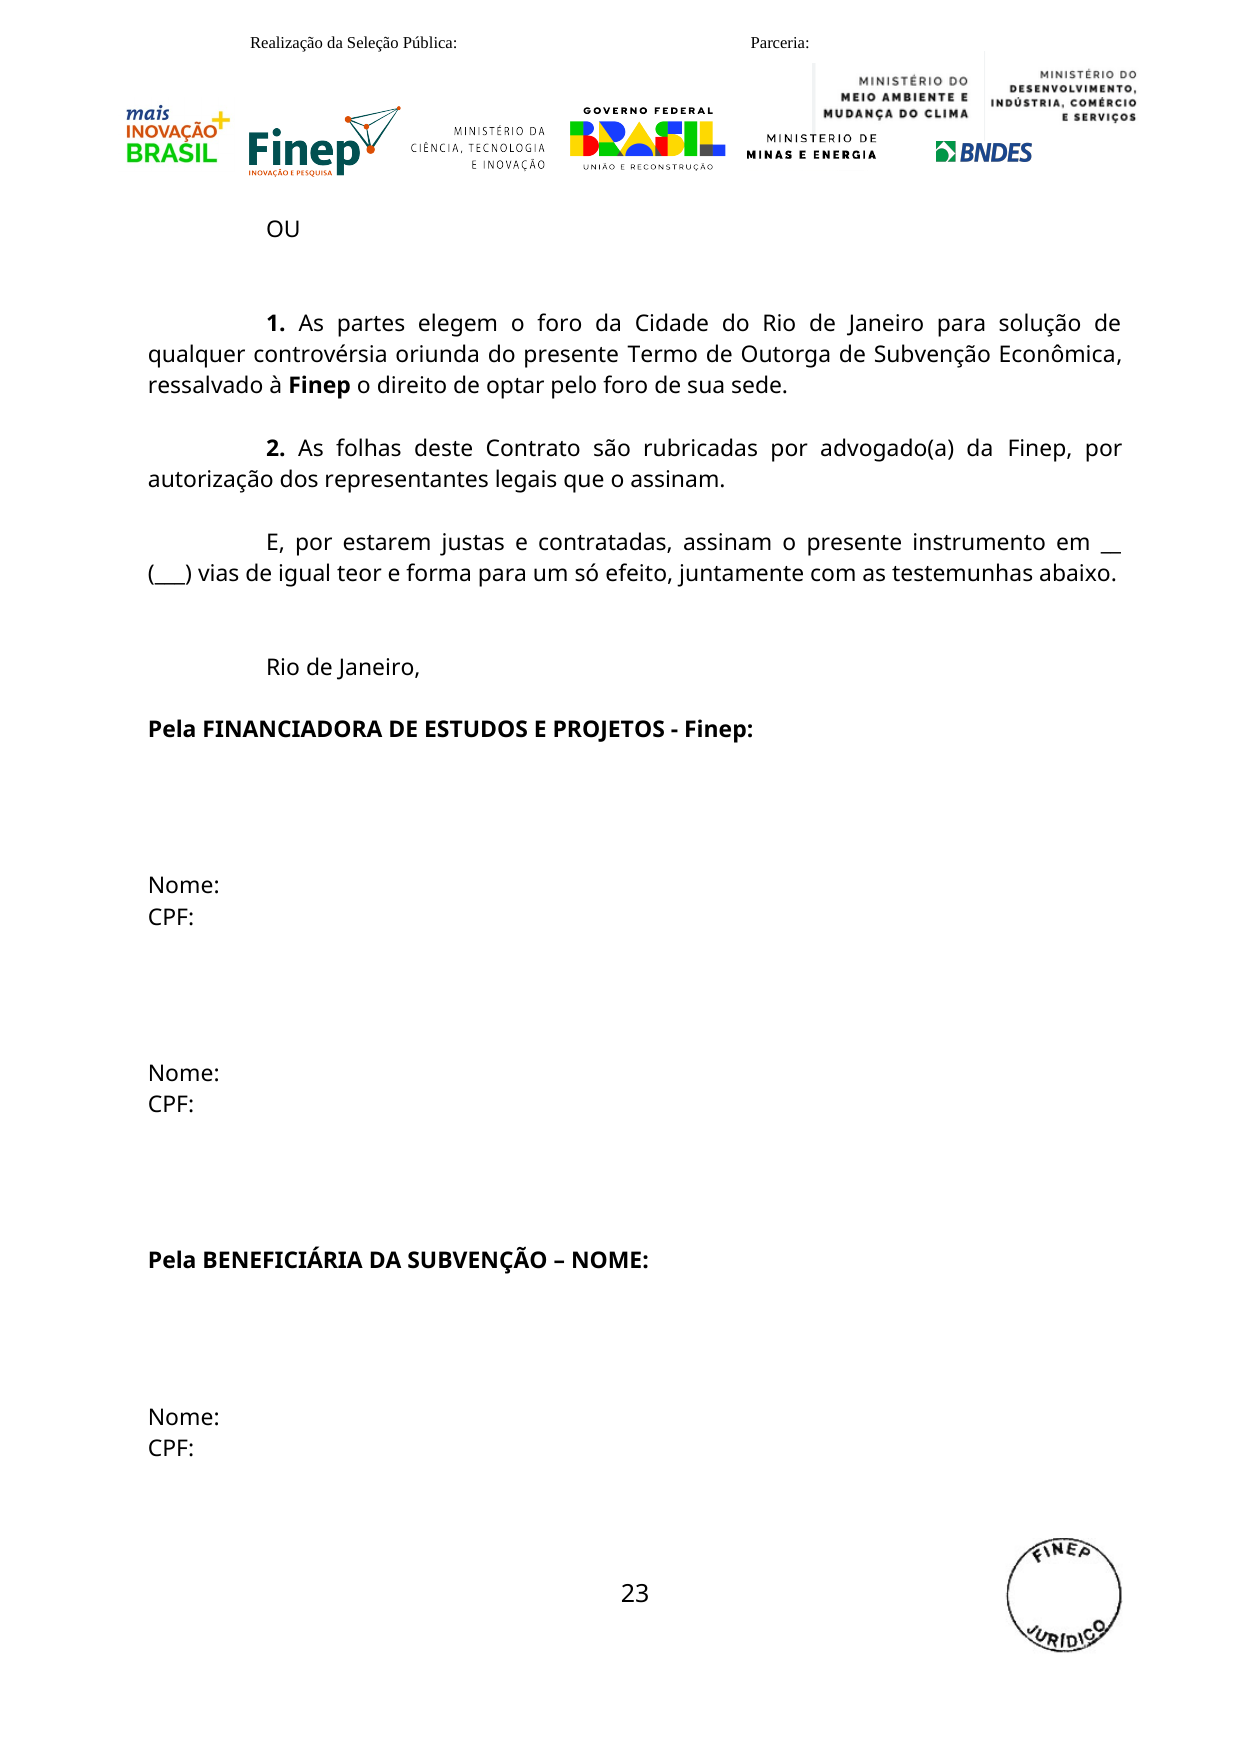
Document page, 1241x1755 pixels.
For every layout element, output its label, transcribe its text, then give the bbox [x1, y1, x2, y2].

text CPF: [148, 1088, 1122, 1119]
text 1. As partes elegem o foro da Cidade do Rio de Janeiro para solução de qualquer controvérsia oriunda do presente Termo de Outorga de Subvenção Econômica, ressalvado à Finep o direito de optar pelo foro de sua sede. [148, 307, 1122, 401]
text CPF: [148, 1432, 1122, 1463]
text E, por estarem justas e contratadas, assinam o presente instrumento em __ (___) vias de igual teor e forma para um só efeito, juntamente com as testemunhas abaixo. [148, 526, 1122, 588]
text Rio de Janeiro, [148, 651, 1122, 682]
text Nome: [148, 1057, 1122, 1088]
text Nome: [148, 869, 1122, 901]
text Pela BENEFICIÁRIA DA SUBVENÇÃO – NOME: [148, 1244, 1122, 1276]
text 2. As folhas deste Contrato são rubricadas por advogado(a) da Finep, por autorização dos representantes legais que o assinam. [148, 432, 1122, 494]
text Pela FINANCIADORA DE ESTUDOS E PROJETOS - Finep: [148, 713, 1122, 744]
text OU [148, 213, 1122, 244]
text Nome: [148, 1401, 1122, 1432]
text CPF: [148, 901, 1122, 932]
